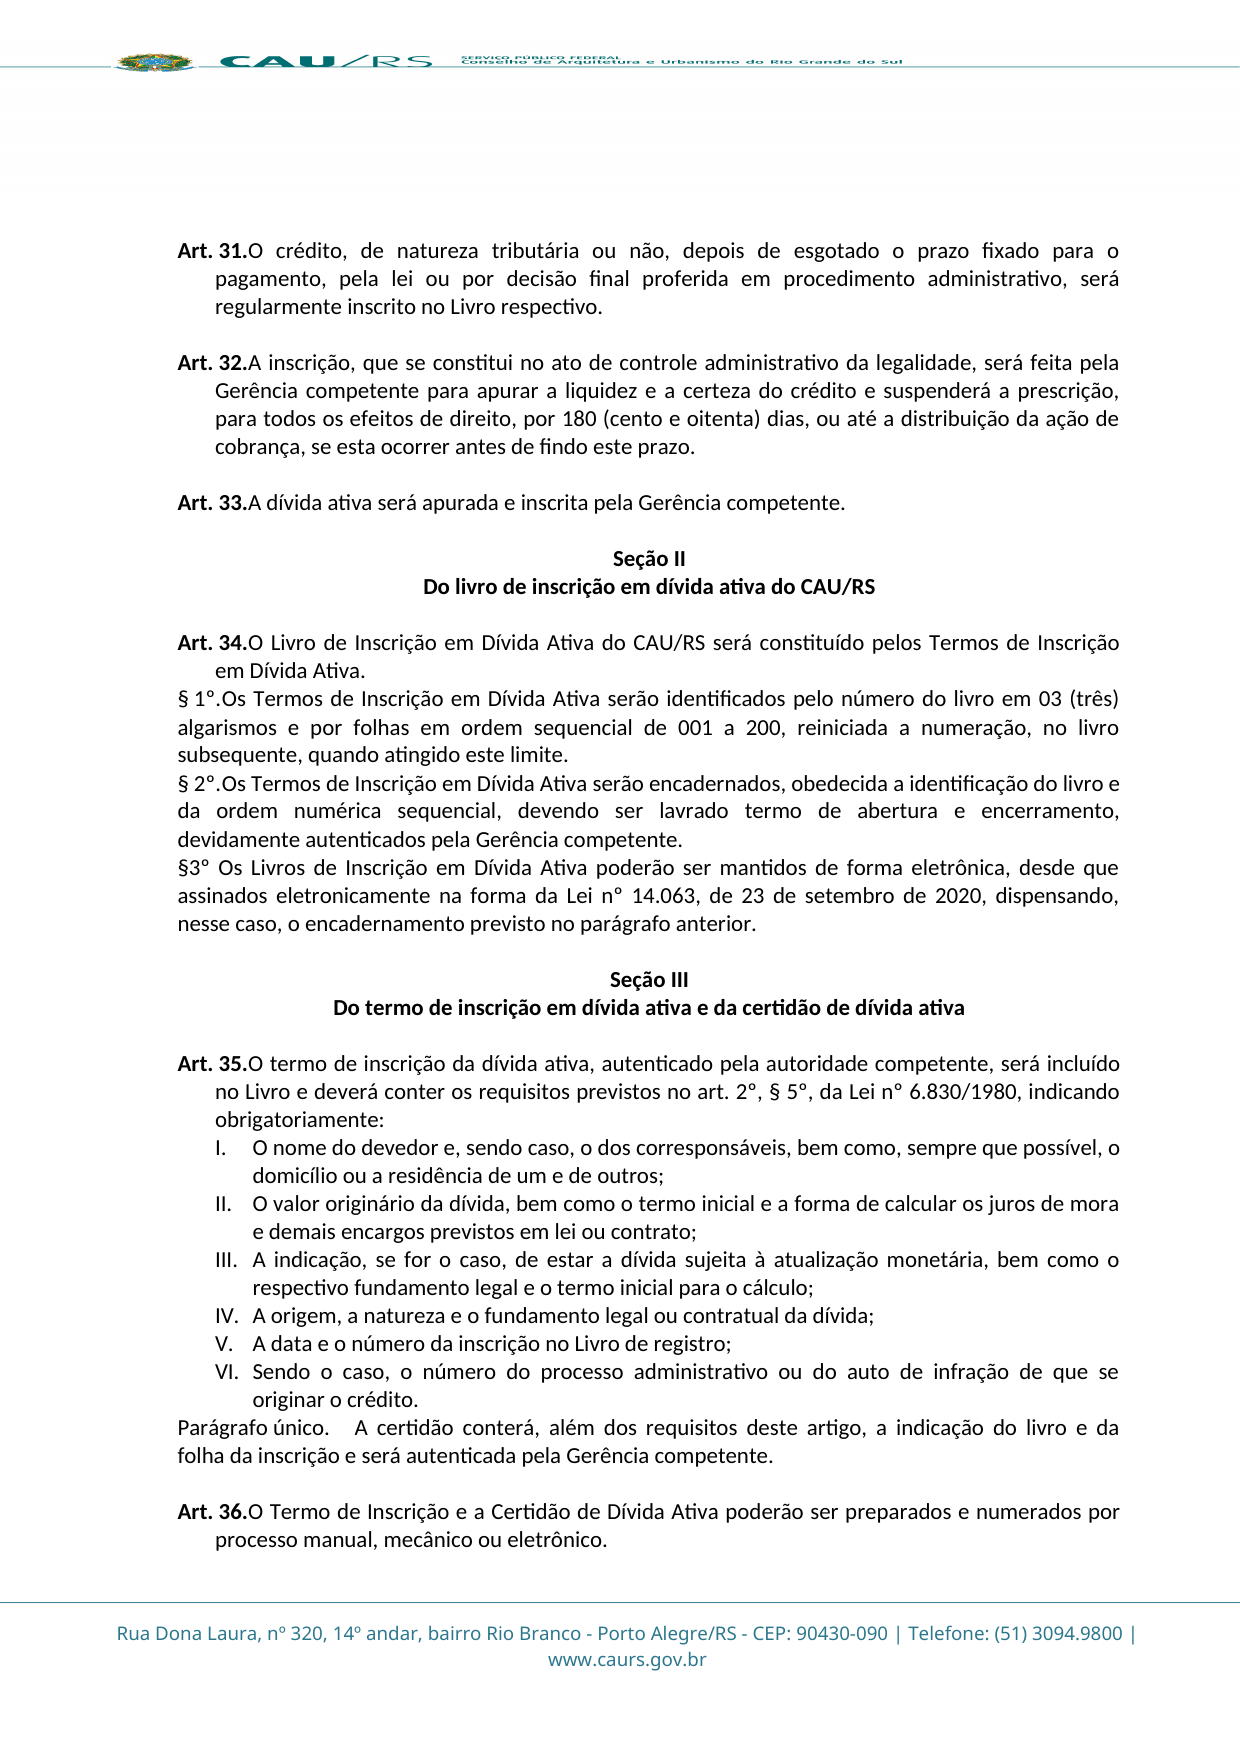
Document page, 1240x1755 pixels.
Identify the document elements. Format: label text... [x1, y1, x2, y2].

list Sendo o caso, o número do processo administrativo ou do auto de infração de que se originar o crédito. [215, 1357, 1121, 1413]
text § 1º. Os Termos de Inscrição em Dívida Ativa serão identificados pelo número do livro em 03 (três) algarismos e por folhas em ordem sequencial de 001 a 200, reiniciada a numeração, no livro subsequente, quando atingido este limite. [177, 684, 1121, 769]
list O nome do devedor e, sendo caso, o dos corresponsáveis, bem como, sempre que possível, o domicílio ou a residência de um e de outros; [215, 1133, 1121, 1189]
list A inscrição, que se constitui no ato de controle administrativo da legalidade, será feita pela Gerência competente para apurar a liquidez e a certeza do crédito e suspenderá a prescrição, para todos os efeitos de direito, por 180 (cento e oitenta) dias, ou até a distribuição da ação de cobrança, se esta ocorrer antes de findo este prazo. [177, 348, 1121, 460]
list O termo de inscrição da dívida ativa, autenticado pela autoridade competente, será incluído no Livro e deverá conter os requisitos previstos no art. 2º, § 5º, da Lei nº 6.830/1980, indicando obrigatoriamente: [177, 1049, 1121, 1133]
list § 2º. Os Termos de Inscrição em Dívida Ativa serão encadernados, obedecida a identificação do livro e da ordem numérica sequencial, devendo ser lavrado termo de abertura e encerramento, devidamente autenticados pela Gerência competente. [177, 769, 1121, 853]
list A origem, a natureza e o fundamento legal ou contratual da dívida; [215, 1301, 1121, 1329]
list O valor originário da dívida, bem como o termo inicial e a forma de calcular os juros de mora e demais encargos previstos em lei ou contrato; [215, 1189, 1121, 1245]
list A indicação, se for o caso, de estar a dívida sujeita à atualização monetária, bem como o respectivo fundamento legal e o termo inicial para o cálculo; [215, 1245, 1121, 1301]
list Parágrafo único. A certidão conterá, além dos requisitos deste artigo, a indicação do livro e da folha da inscrição e será autenticada pela Gerência competente. [177, 1413, 1121, 1469]
text Do termo de inscrição em dívida ativa e da certidão de dívida ativa [177, 993, 1121, 1021]
list A data e o número da inscrição no Livro de registro; [215, 1329, 1121, 1357]
list O Livro de Inscrição em Dívida Ativa do CAU/RS será constituído pelos Termos de Inscrição em Dívida Ativa. [177, 628, 1121, 684]
list A dívida ativa será apurada e inscrita pela Gerência competente. [177, 488, 1121, 516]
list O crédito, de natureza tributária ou não, depois de esgotado o prazo fixado para o pagamento, pela lei ou por decisão final proferida em procedimento administrativo, será regularmente inscrito no Livro respectivo. [177, 236, 1121, 320]
text Seção II [177, 544, 1121, 572]
text Do livro de inscrição em dívida ativa do CAU/RS [177, 572, 1121, 601]
list §3º Os Livros de Inscrição em Dívida Ativa poderão ser mantidos de forma eletrônica, desde que assinados eletronicamente na forma da Lei nº 14.063, de 23 de setembro de 2020, dispensando, nesse caso, o encadernamento previsto no parágrafo anterior. [177, 853, 1121, 937]
text Seção III [177, 965, 1121, 993]
list O Termo de Inscrição e a Certidão de Dívida Ativa poderão ser preparados e numerados por processo manual, mecânico ou eletrônico. [177, 1497, 1121, 1553]
